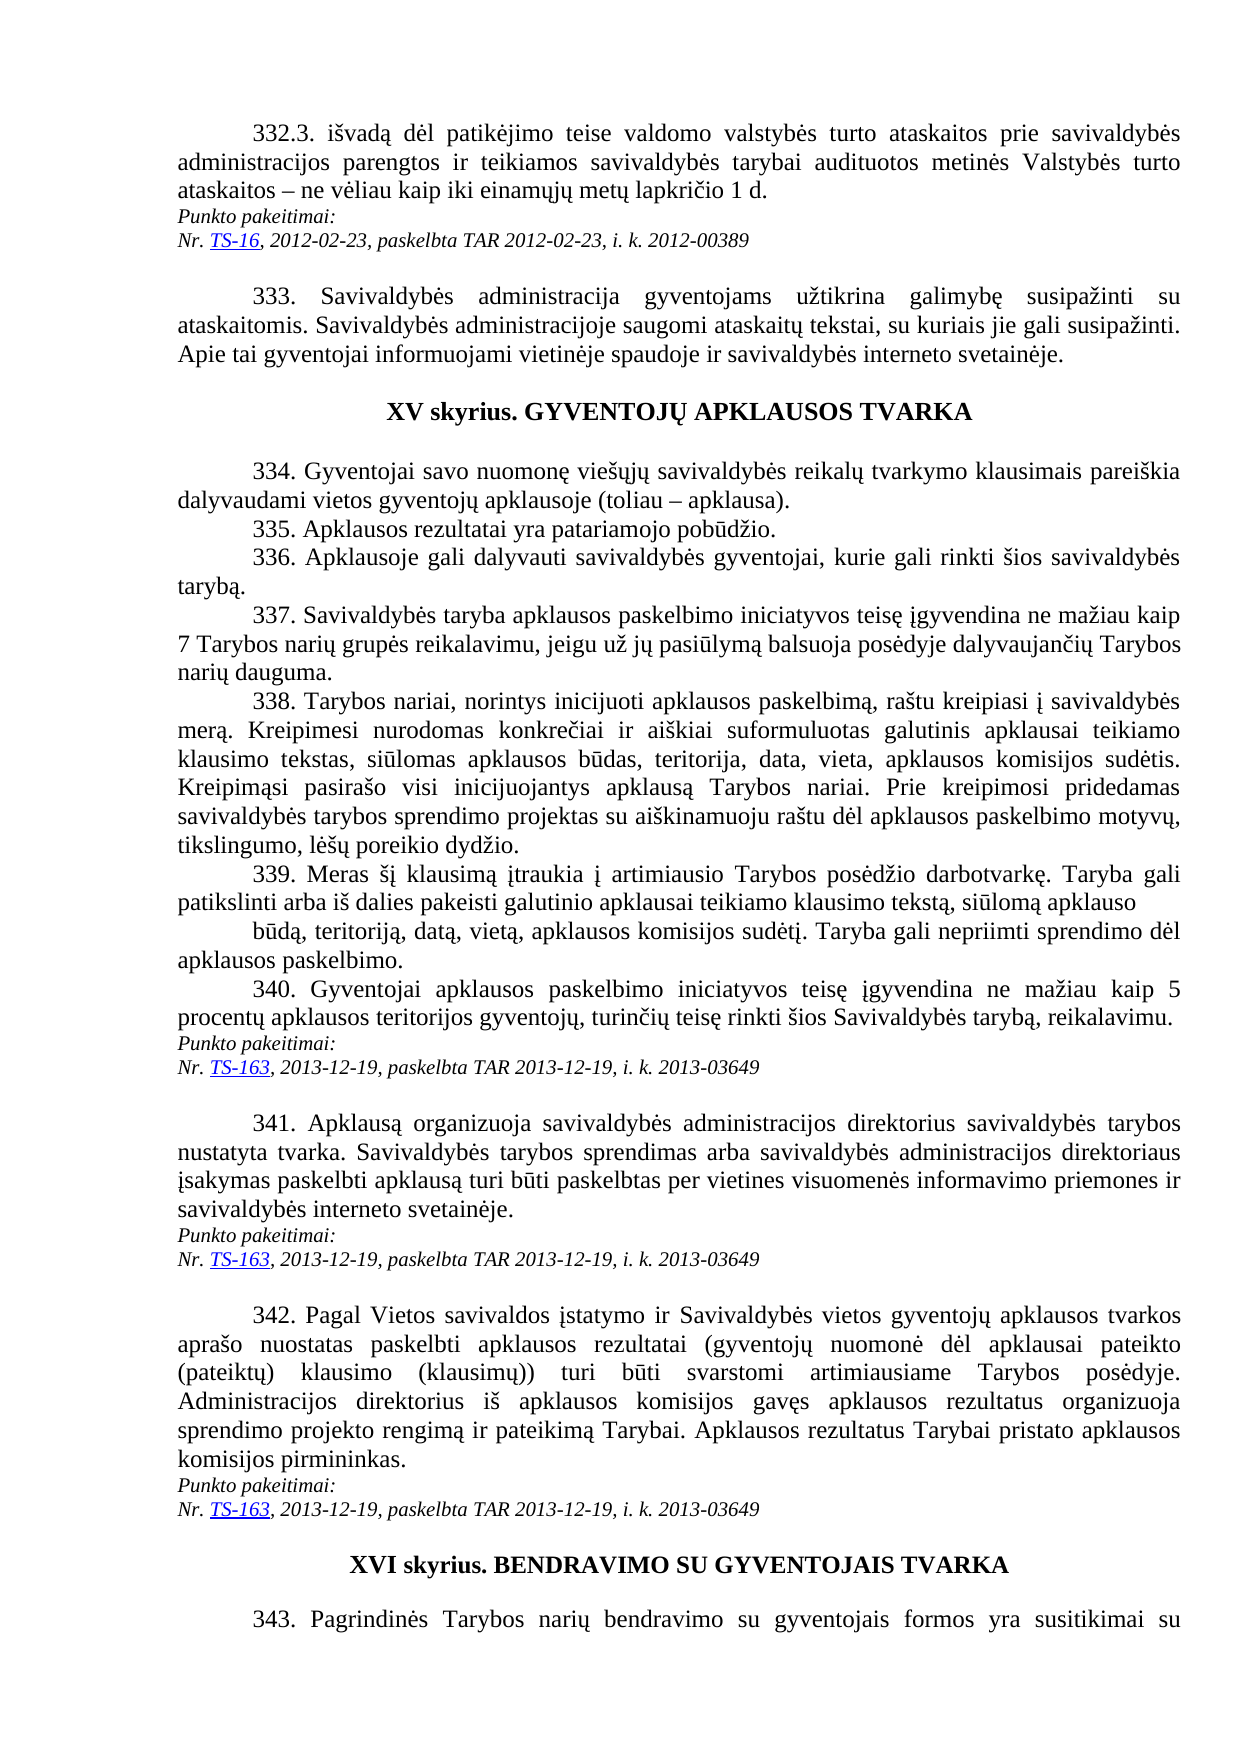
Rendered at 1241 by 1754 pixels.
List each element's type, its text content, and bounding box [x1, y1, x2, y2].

text 332.3. išvadą dėl patikėjimo teise valdomo valstybės turto ataskaitos prie savivaldybės administracijos parengtos ir teikiamos savivaldybės tarybai audituotos metinės Valstybės turto ataskaitos – ne vėliau kaip iki einamųjų metų lapkričio 1 d. [177, 118, 1181, 204]
text 339. Meras šį klausimą įtraukia į artimiausio Tarybos posėdžio darbotvarkę. Taryba gali patikslinti arba iš dalies pakeisti galutinio apklausai teikiamo klausimo tekstą, siūlomą apklauso [177, 859, 1181, 916]
text Nr. TS-163, 2013-12-19, paskelbta TAR 2013-12-19, i. k. 2013-03649 [177, 1247, 1181, 1271]
text XV skyrius. GYVENTOJŲ APKLAUSOS TVARKA [177, 396, 1181, 426]
text Punkto pakeitimai: [177, 1472, 1181, 1497]
text 343. Pagrindinės Tarybos narių bendravimo su gyventojais formos yra susitikimai su [177, 1604, 1181, 1633]
text Nr. TS-163, 2013-12-19, paskelbta TAR 2013-12-19, i. k. 2013-03649 [177, 1497, 1181, 1521]
text Punkto pakeitimai: [177, 1223, 1181, 1247]
text 341. Apklausą organizuoja savivaldybės administracijos direktorius savivaldybės tarybos nustatyta tvarka. Savivaldybės tarybos sprendimas arba savivaldybės administracijos direktoriaus įsakymas paskelbti apklausą turi būti paskelbtas per vietines visuomenės informavimo priemones ir savivaldybės interneto svetainėje. [177, 1108, 1181, 1223]
text Nr. TS-16, 2012-02-23, paskelbta TAR 2012-02-23, i. k. 2012-00389 [177, 228, 1181, 252]
text 338. Tarybos nariai, norintys inicijuoti apklausos paskelbimą, raštu kreipiasi į savivaldybės merą. Kreipimesi nurodomas konkrečiai ir aiškiai suformuluotas galutinis apklausai teikiamo klausimo tekstas, siūlomas apklausos būdas, teritorija, data, vieta, apklausos komisijos sudėtis. Kreipimąsi pasirašo visi inicijuojantys apklausą Tarybos nariai. Prie kreipimosi pridedamas savivaldybės tarybos sprendimo projektas su aiškinamuoju raštu dėl apklausos paskelbimo motyvų, tikslingumo, lėšų poreikio dydžio. [177, 686, 1181, 859]
text 337. Savivaldybės taryba apklausos paskelbimo iniciatyvos teisę įgyvendina ne mažiau kaip 7 Tarybos narių grupės reikalavimu, jeigu už jų pasiūlymą balsuoja posėdyje dalyvaujančių Tarybos narių dauguma. [177, 600, 1181, 686]
text 340. Gyventojai apklausos paskelbimo iniciatyvos teisę įgyvendina ne mažiau kaip 5 procentų apklausos teritorijos gyventojų, turinčių teisę rinkti šios Savivaldybės tarybą, reikalavimu. [177, 974, 1181, 1031]
text Punkto pakeitimai: [177, 204, 1181, 228]
text XVI skyrius. BENDRAVIMO SU GYVENTOJAIS TVARKA [177, 1549, 1181, 1579]
text 335. Apklausos rezultatai yra patariamojo pobūdžio. [177, 514, 1181, 542]
text 336. Apklausoje gali dalyvauti savivaldybės gyventojai, kurie gali rinkti šios savivaldybės tarybą. [177, 542, 1181, 600]
text 334. Gyventojai savo nuomonę viešųjų savivaldybės reikalų tvarkymo klausimais pareiškia dalyvaudami vietos gyventojų apklausoje (toliau – apklausa). [177, 456, 1181, 514]
text 333. Savivaldybės administracija gyventojams užtikrina galimybę susipažinti su ataskaitomis. Savivaldybės administracijoje saugomi ataskaitų tekstai, su kuriais jie gali susipažinti. Apie tai gyventojai informuojami vietinėje spaudoje ir savivaldybės interneto svetainėje. [177, 281, 1181, 367]
text Punkto pakeitimai: [177, 1031, 1181, 1055]
text Nr. TS-163, 2013-12-19, paskelbta TAR 2013-12-19, i. k. 2013-03649 [177, 1055, 1181, 1079]
text būdą, teritoriją, datą, vietą, apklausos komisijos sudėtį. Taryba gali nepriimti sprendimo dėl apklausos paskelbimo. [177, 916, 1181, 974]
text 342. Pagal Vietos savivaldos įstatymo ir Savivaldybės vietos gyventojų apklausos tvarkos aprašo nuostatas paskelbti apklausos rezultatai (gyventojų nuomonė dėl apklausai pateikto (pateiktų) klausimo (klausimų)) turi būti svarstomi artimiausiame Tarybos posėdyje. Administracijos direktorius iš apklausos komisijos gavęs apklausos rezultatus organizuoja sprendimo projekto rengimą ir pateikimą Tarybai. Apklausos rezultatus Tarybai pristato apklausos komisijos pirmininkas. [177, 1300, 1181, 1472]
